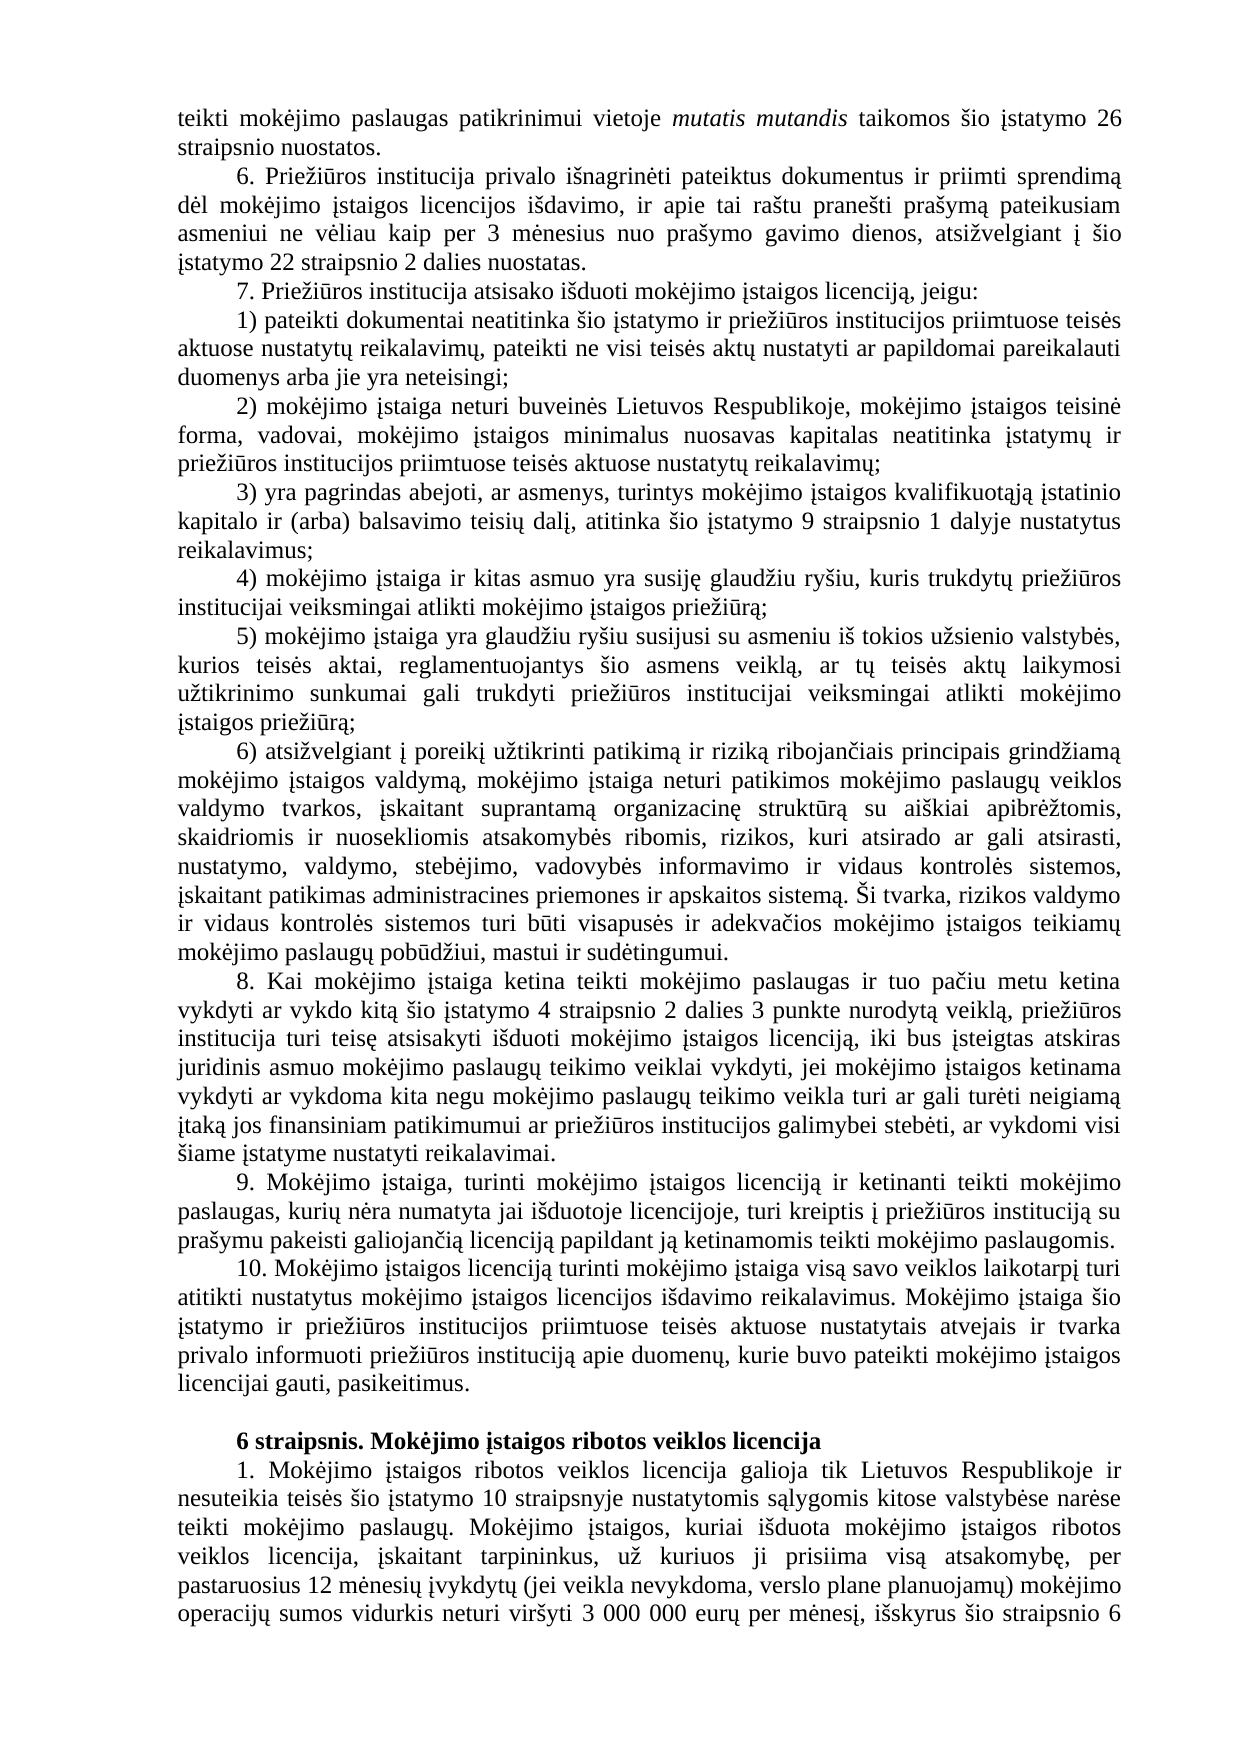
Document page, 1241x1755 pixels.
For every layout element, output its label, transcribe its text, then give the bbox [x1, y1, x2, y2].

text 6 straipsnis. Mokėjimo įstaigos ribotos veiklos licencija [177, 1426, 1122, 1455]
text 10. Mokėjimo įstaigos licenciją turinti mokėjimo įstaiga visą savo veiklos laikotarpį turi atitikti nustatytus mokėjimo įstaigos licencijos išdavimo reikalavimus. Mokėjimo įstaiga šio įstatymo ir priežiūros institucijos priimtuose teisės aktuose nustatytais atvejais ir tvarka privalo informuoti priežiūros instituciją apie duomenų, kurie buvo pateikti mokėjimo įstaigos licencijai gauti, pasikeitimus. [177, 1253, 1122, 1397]
text 9. Mokėjimo įstaiga, turinti mokėjimo įstaigos licenciją ir ketinanti teikti mokėjimo paslaugas, kurių nėra numatyta jai išduotoje licencijoje, turi kreiptis į priežiūros instituciją su prašymu pakeisti galiojančią licenciją papildant ją ketinamomis teikti mokėjimo paslaugomis. [177, 1167, 1122, 1253]
text teikti mokėjimo paslaugas patikrinimui vietoje mutatis mutandis taikomos šio įstatymo 26 straipsnio nuostatos. [177, 103, 1122, 161]
text 4) mokėjimo įstaiga ir kitas asmuo yra susiję glaudžiu ryšiu, kuris trukdytų priežiūros institucijai veiksmingai atlikti mokėjimo įstaigos priežiūrą; [177, 563, 1122, 621]
text 2) mokėjimo įstaiga neturi buveinės Lietuvos Respublikoje, mokėjimo įstaigos teisinė forma, vadovai, mokėjimo įstaigos minimalus nuosavas kapitalas neatitinka įstatymų ir priežiūros institucijos priimtuose teisės aktuose nustatytų reikalavimų; [177, 391, 1122, 477]
text 1) pateikti dokumentai neatitinka šio įstatymo ir priežiūros institucijos priimtuose teisės aktuose nustatytų reikalavimų, pateikti ne visi teisės aktų nustatyti ar papildomai pareikalauti duomenys arba jie yra neteisingi; [177, 305, 1122, 391]
text 7. Priežiūros institucija atsisako išduoti mokėjimo įstaigos licenciją, jeigu: [177, 276, 1122, 305]
text 3) yra pagrindas abejoti, ar asmenys, turintys mokėjimo įstaigos kvalifikuotąją įstatinio kapitalo ir (arba) balsavimo teisių dalį, atitinka šio įstatymo 9 straipsnio 1 dalyje nustatytus reikalavimus; [177, 477, 1122, 563]
text 6. Priežiūros institucija privalo išnagrinėti pateiktus dokumentus ir priimti sprendimą dėl mokėjimo įstaigos licencijos išdavimo, ir apie tai raštu pranešti prašymą pateikusiam asmeniui ne vėliau kaip per 3 mėnesius nuo prašymo gavimo dienos, atsižvelgiant į šio įstatymo 22 straipsnio 2 dalies nuostatas. [177, 161, 1122, 276]
text 6) atsižvelgiant į poreikį užtikrinti patikimą ir riziką ribojančiais principais grindžiamą mokėjimo įstaigos valdymą, mokėjimo įstaiga neturi patikimos mokėjimo paslaugų veiklos valdymo tvarkos, įskaitant suprantamą organizacinę struktūrą su aiškiai apibrėžtomis, skaidriomis ir nuosekliomis atsakomybės ribomis, rizikos, kuri atsirado ar gali atsirasti, nustatymo, valdymo, stebėjimo, vadovybės informavimo ir vidaus kontrolės sistemos, įskaitant patikimas administracines priemones ir apskaitos sistemą. Ši tvarka, rizikos valdymo ir vidaus kontrolės sistemos turi būti visapusės ir adekvačios mokėjimo įstaigos teikiamų mokėjimo paslaugų pobūdžiui, mastui ir sudėtingumui. [177, 736, 1122, 966]
text 1. Mokėjimo įstaigos ribotos veiklos licencija galioja tik Lietuvos Respublikoje ir nesuteikia teisės šio įstatymo 10 straipsnyje nustatytomis sąlygomis kitose valstybėse narėse teikti mokėjimo paslaugų. Mokėjimo įstaigos, kuriai išduota mokėjimo įstaigos ribotos veiklos licencija, įskaitant tarpininkus, už kuriuos ji prisiima visą atsakomybę, per pastaruosius 12 mėnesių įvykdytų (jei veikla nevykdoma, verslo plane planuojamų) mokėjimo operacijų sumos vidurkis neturi viršyti 3 000 000 eurų per mėnesį, išskyrus šio straipsnio 6 [177, 1455, 1122, 1627]
text 8. Kai mokėjimo įstaiga ketina teikti mokėjimo paslaugas ir tuo pačiu metu ketina vykdyti ar vykdo kitą šio įstatymo 4 straipsnio 2 dalies 3 punkte nurodytą veiklą, priežiūros institucija turi teisę atsisakyti išduoti mokėjimo įstaigos licenciją, iki bus įsteigtas atskiras juridinis asmuo mokėjimo paslaugų teikimo veiklai vykdyti, jei mokėjimo įstaigos ketinama vykdyti ar vykdoma kita negu mokėjimo paslaugų teikimo veikla turi ar gali turėti neigiamą įtaką jos finansiniam patikimumui ar priežiūros institucijos galimybei stebėti, ar vykdomi visi šiame įstatyme nustatyti reikalavimai. [177, 966, 1122, 1167]
text 5) mokėjimo įstaiga yra glaudžiu ryšiu susijusi su asmeniu iš tokios užsienio valstybės, kurios teisės aktai, reglamentuojantys šio asmens veiklą, ar tų teisės aktų laikymosi užtikrinimo sunkumai gali trukdyti priežiūros institucijai veiksmingai atlikti mokėjimo įstaigos priežiūrą; [177, 621, 1122, 736]
